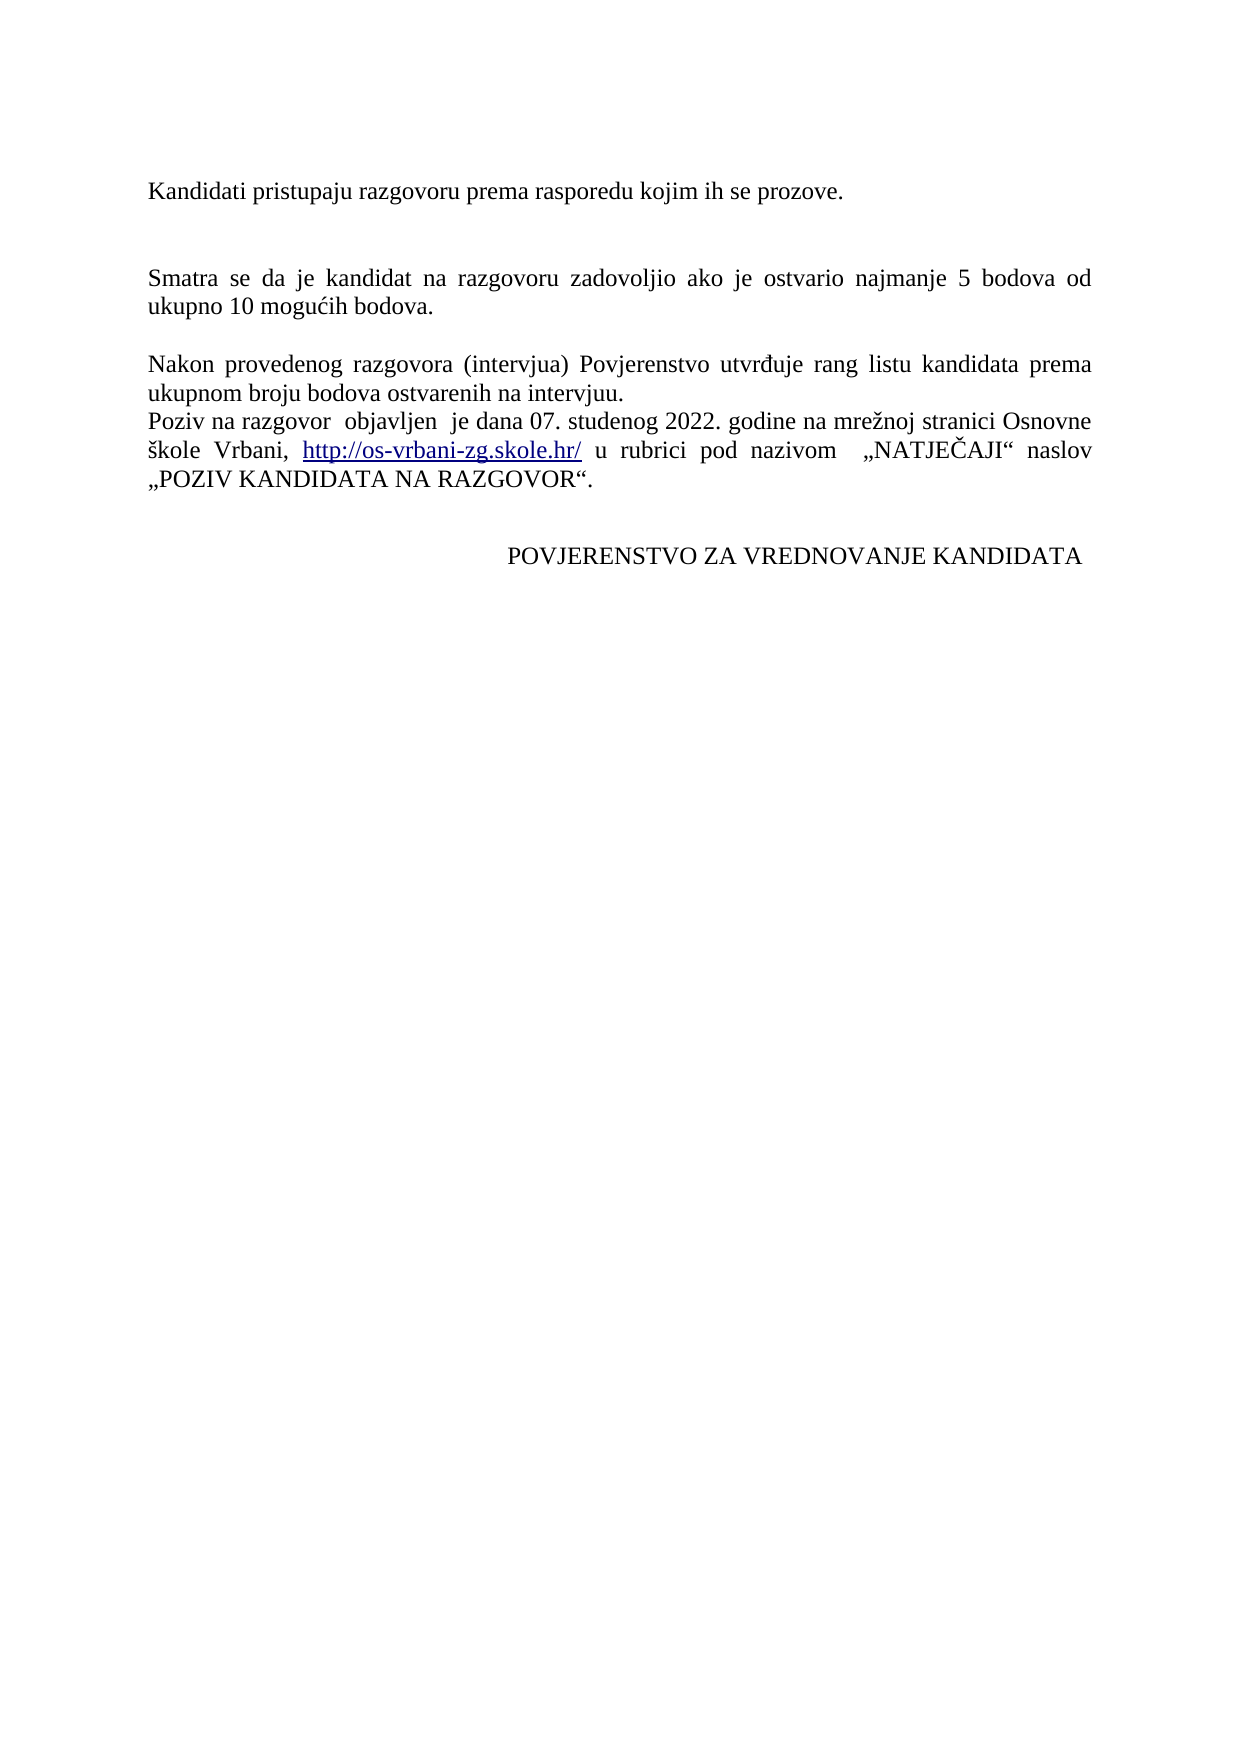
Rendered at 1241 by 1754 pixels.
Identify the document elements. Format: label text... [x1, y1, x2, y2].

text Smatra se da je kandidat na razgovoru zadovoljio ako je ostvario najmanje 5 bodova od ukupno 10 mogućih bodova. [148, 263, 1093, 320]
text POVJERENSTVO ZA VREDNOVANJE KANDIDATA [148, 541, 1093, 569]
text Nakon provedenog razgovora (intervjua) Povjerenstvo utvrđuje rang listu kandidata prema ukupnom broju bodova ostvarenih na intervjuu. [148, 349, 1093, 406]
text Poziv na razgovor objavljen je dana 07. studenog 2022. godine na mrežnoj stranici Osnovne škole Vrbani, http://os-vrbani-zg.skole.hr/ u rubrici pod nazivom „NATJEČAJI“ naslov „POZIV KANDIDATA NA RAZGOVOR“. [148, 406, 1093, 493]
text Kandidati pristupaju razgovoru prema rasporedu kojim ih se prozove. [148, 176, 1093, 205]
